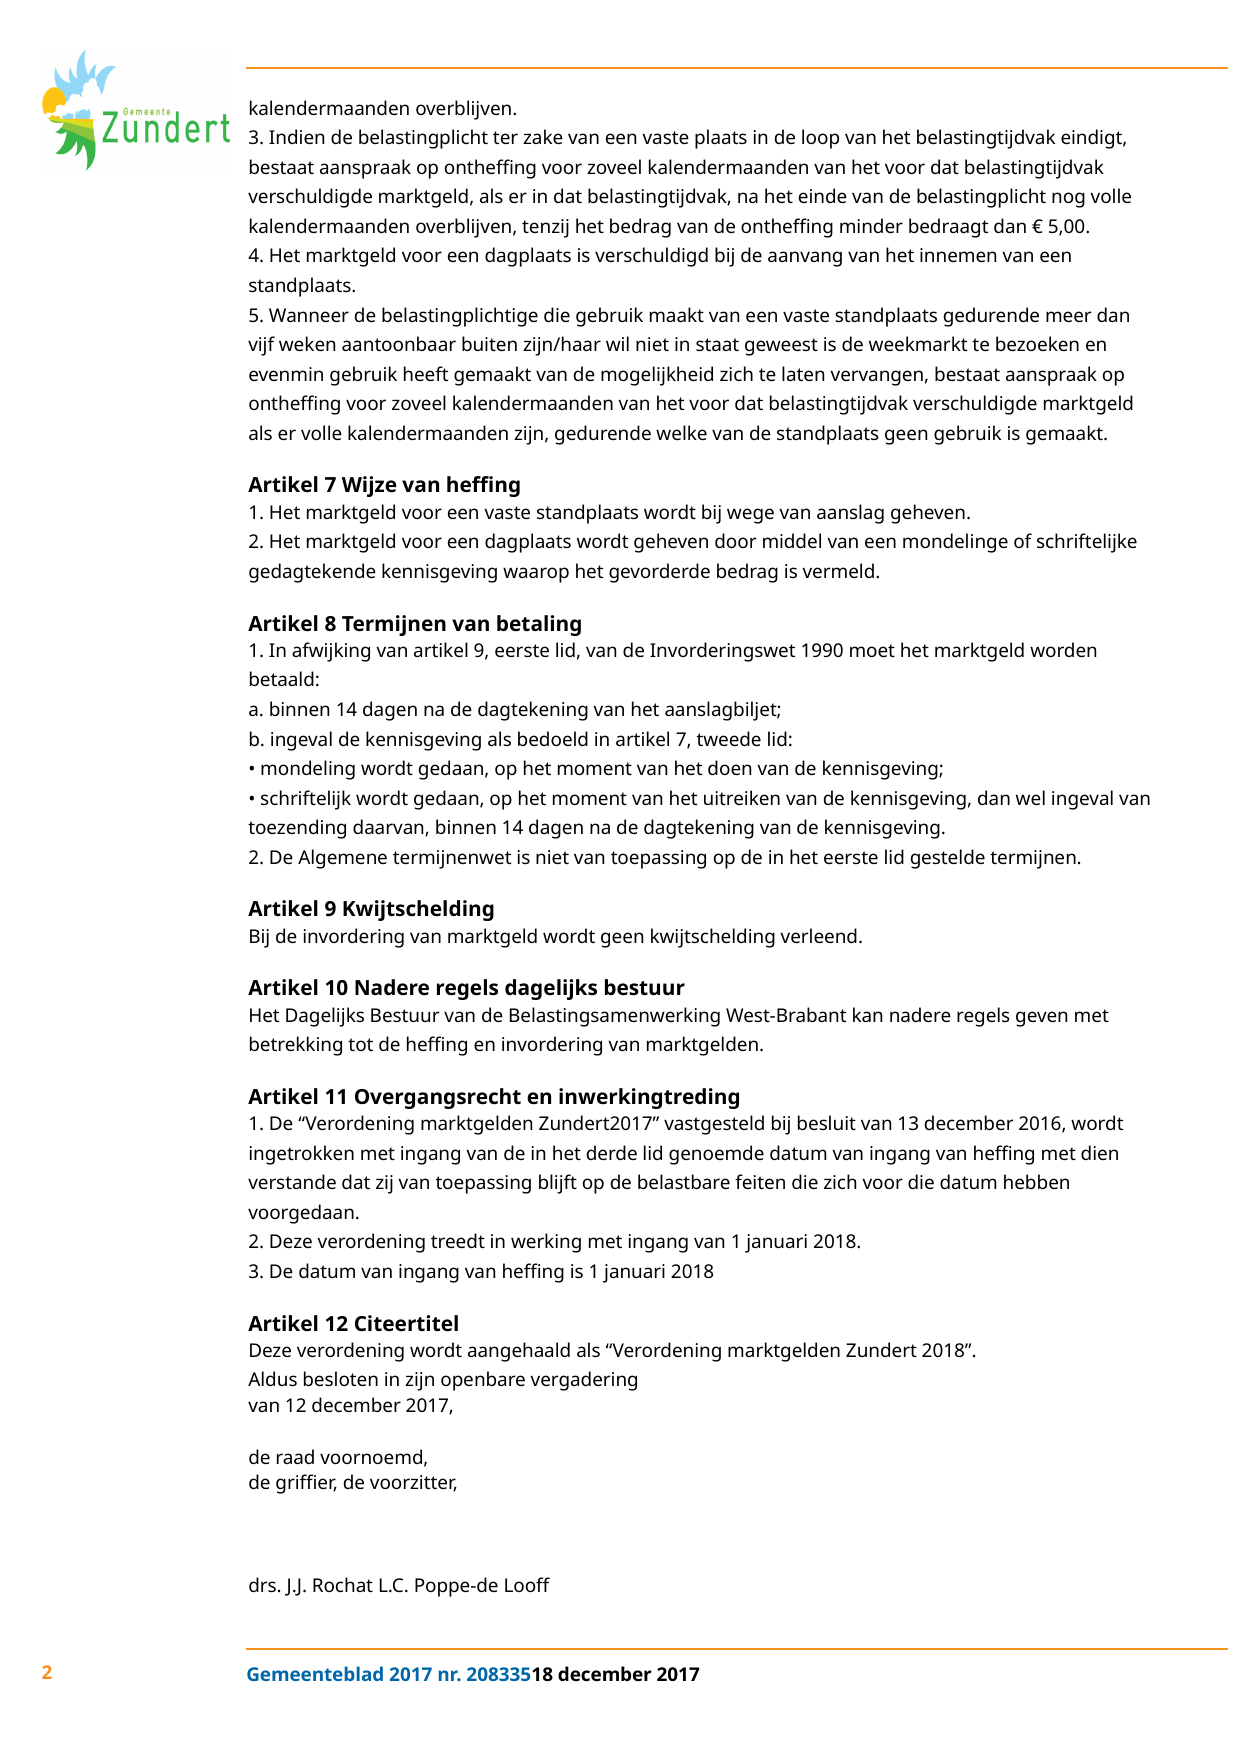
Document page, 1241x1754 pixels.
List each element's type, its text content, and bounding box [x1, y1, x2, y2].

text a. binnen 14 dagen na de dagtekening van het aanslagbiljet; [248, 696, 1152, 722]
text 2. Het marktgeld voor een dagplaats wordt geheven door middel van een mondelinge of schriftelijke gedagtekende kennisgeving waarop het gevorderde bedrag is vermeld. [248, 529, 1152, 584]
text van 12 december 2017, [248, 1392, 1152, 1418]
text de raad voornoemd, [248, 1444, 1152, 1469]
text b. ingeval de kennisgeving als bedoeld in artikel 7, tweede lid: [248, 726, 1152, 752]
text 1. Het marktgeld voor een vaste standplaats wordt bij wege van aanslag geheven. [248, 499, 1152, 525]
text 3. Indien de belastingplicht ter zake van een vaste plaats in de loop van het belastingtijdvak eindigt, bestaat aanspraak op ontheffing voor zoveel kalendermaanden van het voor dat belastingtijdvak verschuldigde marktgeld, als er in dat belastingtijdvak, na het einde van de belastingplicht nog volle kalendermaanden overblijven, tenzij het bedrag van de ontheffing minder bedraagt dan € 5,00. [248, 124, 1152, 239]
text Artikel 8 Termijnen van betaling [248, 609, 1152, 637]
text Artikel 11 Overgangsrecht en inwerkingtreding [248, 1082, 1152, 1110]
text 2. De Algemene termijnenwet is niet van toepassing op de in het eerste lid gestelde termijnen. [248, 844, 1152, 870]
text 3. De datum van ingang van heffing is 1 januari 2018 [248, 1258, 1152, 1284]
text • mondeling wordt gedaan, op het moment van het doen van de kennisgeving; [248, 755, 1152, 781]
text Bij de invordering van marktgeld wordt geen kwijtschelding verleend. [248, 923, 1152, 949]
text de griffier, de voorzitter, [248, 1469, 1152, 1495]
text 1. In afwijking van artikel 9, eerste lid, van de Invorderingswet 1990 moet het marktgeld worden betaald: [248, 637, 1152, 692]
text 1. De “Verordening marktgelden Zundert2017” vastgesteld bij besluit van 13 december 2016, wordt ingetrokken met ingang van de in het derde lid genoemde datum van ingang van heffing met dien verstande dat zij van toepassing blijft op de belastbare feiten die zich voor die datum hebben voorgedaan. [248, 1110, 1152, 1225]
text Artikel 7 Wijze van heffing [248, 471, 1152, 499]
text drs. J.J. Rochat L.C. Poppe-de Looff [248, 1572, 1152, 1598]
text Artikel 12 Citeertitel [248, 1309, 1152, 1337]
text 2. Deze verordening treedt in werking met ingang van 1 januari 2018. [248, 1229, 1152, 1254]
text • schriftelijk wordt gedaan, op het moment van het uitreiken van de kennisgeving, dan wel ingeval van toezending daarvan, binnen 14 dagen na de dagtekening van de kennisgeving. [248, 785, 1152, 840]
text Aldus besloten in zijn openbare vergadering [248, 1367, 1152, 1392]
picture [41, 47, 231, 172]
text Deze verordening wordt aangehaald als “Verordening marktgelden Zundert 2018”. [248, 1337, 1152, 1363]
text kalendermaanden overblijven. [248, 95, 1152, 121]
text 4. Het marktgeld voor een dagplaats is verschuldigd bij de aanvang van het innemen van een standplaats. [248, 243, 1152, 298]
text Artikel 10 Nadere regels dagelijks bestuur [248, 973, 1152, 1002]
text Het Dagelijks Bestuur van de Belastingsamenwerking West-Brabant kan nadere regels geven met betrekking tot de heffing en invordering van marktgelden. [248, 1002, 1152, 1057]
text Artikel 9 Kwijtschelding [248, 894, 1152, 923]
text 5. Wanneer de belastingplichtige die gebruik maakt van een vaste standplaats gedurende meer dan vijf weken aantoonbaar buiten zijn/haar wil niet in staat geweest is de weekmarkt te bezoeken en evenmin gebruik heeft gemaakt van de mogelijkheid zich te laten vervangen, bestaat aanspraak op ontheffing voor zoveel kalendermaanden van het voor dat belastingtijdvak verschuldigde marktgeld als er volle kalendermaanden zijn, gedurende welke van de standplaats geen gebruik is gemaakt. [248, 302, 1152, 446]
